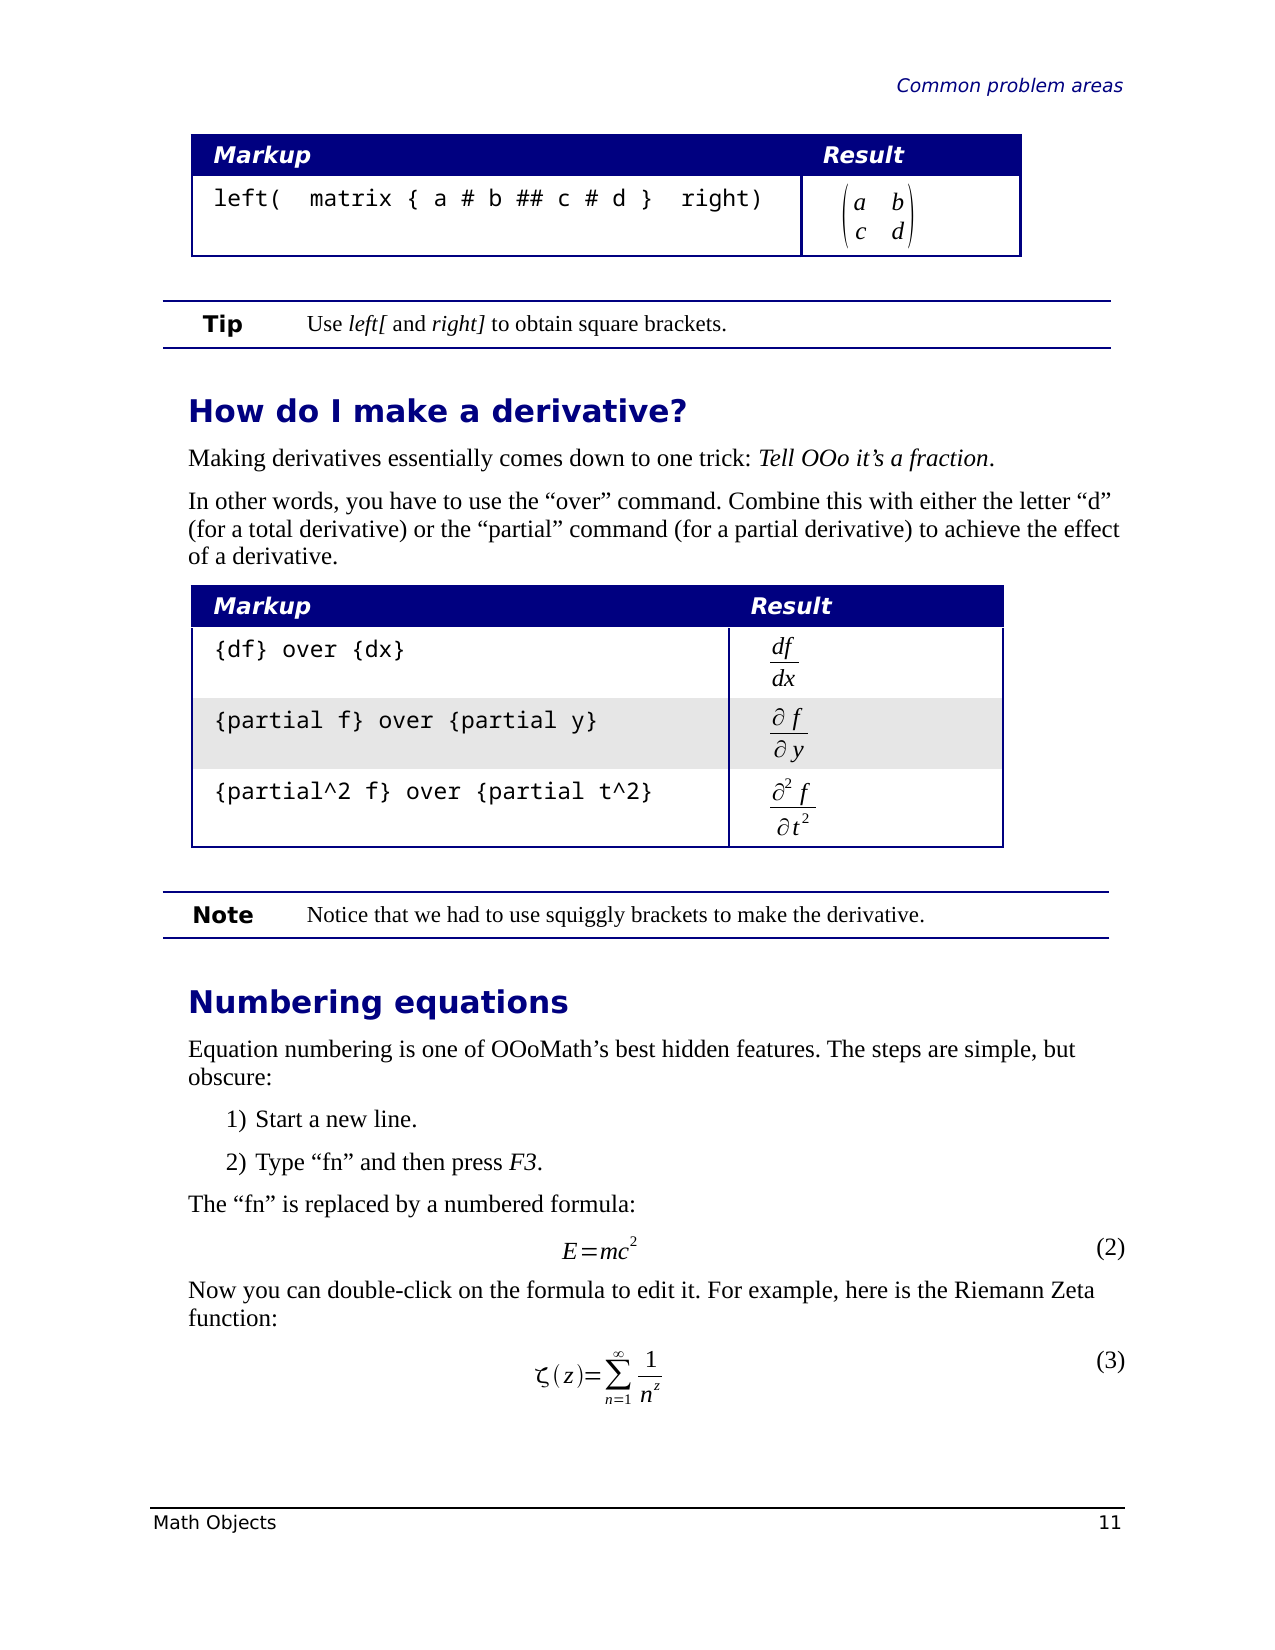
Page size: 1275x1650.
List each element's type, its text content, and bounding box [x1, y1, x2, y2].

table_header (2) [1017, 1233, 1125, 1264]
table_cell {df} over {dx} [193, 628, 728, 698]
subtitle Numbering equations [188, 984, 1125, 1021]
text Now you can double-click on the formula to edit it. For example, here is the Riemann Zeta function: [188, 1276, 1125, 1332]
table_cell [730, 628, 1002, 698]
table_header Markup [193, 587, 728, 625]
table_cell left( matrix { a # b ## c # d } right) [193, 176, 800, 255]
table_header Markup [193, 136, 800, 174]
table_header Use left[ and right] to obtain square brackets. [283, 302, 1111, 347]
text Equation numbering is one of OOoMath’s best hidden features. The steps are simple, but obscure: [188, 1035, 1125, 1091]
table_cell [803, 176, 1019, 255]
table_cell [730, 698, 1002, 769]
subtitle How do I make a derivative? [188, 393, 1125, 430]
table_header Notice that we had to use squiggly brackets to make the derivative. [283, 893, 1109, 937]
table_cell {partial^2 f} over {partial t^2} [193, 769, 728, 846]
table_header (3) [1017, 1347, 1125, 1409]
table_header [150, 1233, 1017, 1264]
list Start a new line. [226, 1106, 1125, 1133]
table_header Tip [163, 302, 283, 347]
table_cell [730, 769, 1002, 846]
text The “fn” is replaced by a numbered formula: [188, 1191, 1125, 1218]
text Making derivatives essentially comes down to one trick: Tell OOo it’s a fraction. [188, 444, 1125, 472]
table_header Note [163, 893, 283, 937]
list Type “fn” and then press F3. [226, 1148, 1125, 1176]
table_header Result [730, 587, 1002, 625]
table_header [150, 1347, 1017, 1409]
text In other words, you have to use the “over” command. Combine this with either the letter “d” (for a total derivative) or the “partial” command (for a partial derivative) to achieve the effect of a derivative. [188, 487, 1125, 570]
table_header Result [803, 136, 1019, 174]
table_cell {partial f} over {partial y} [193, 698, 728, 769]
